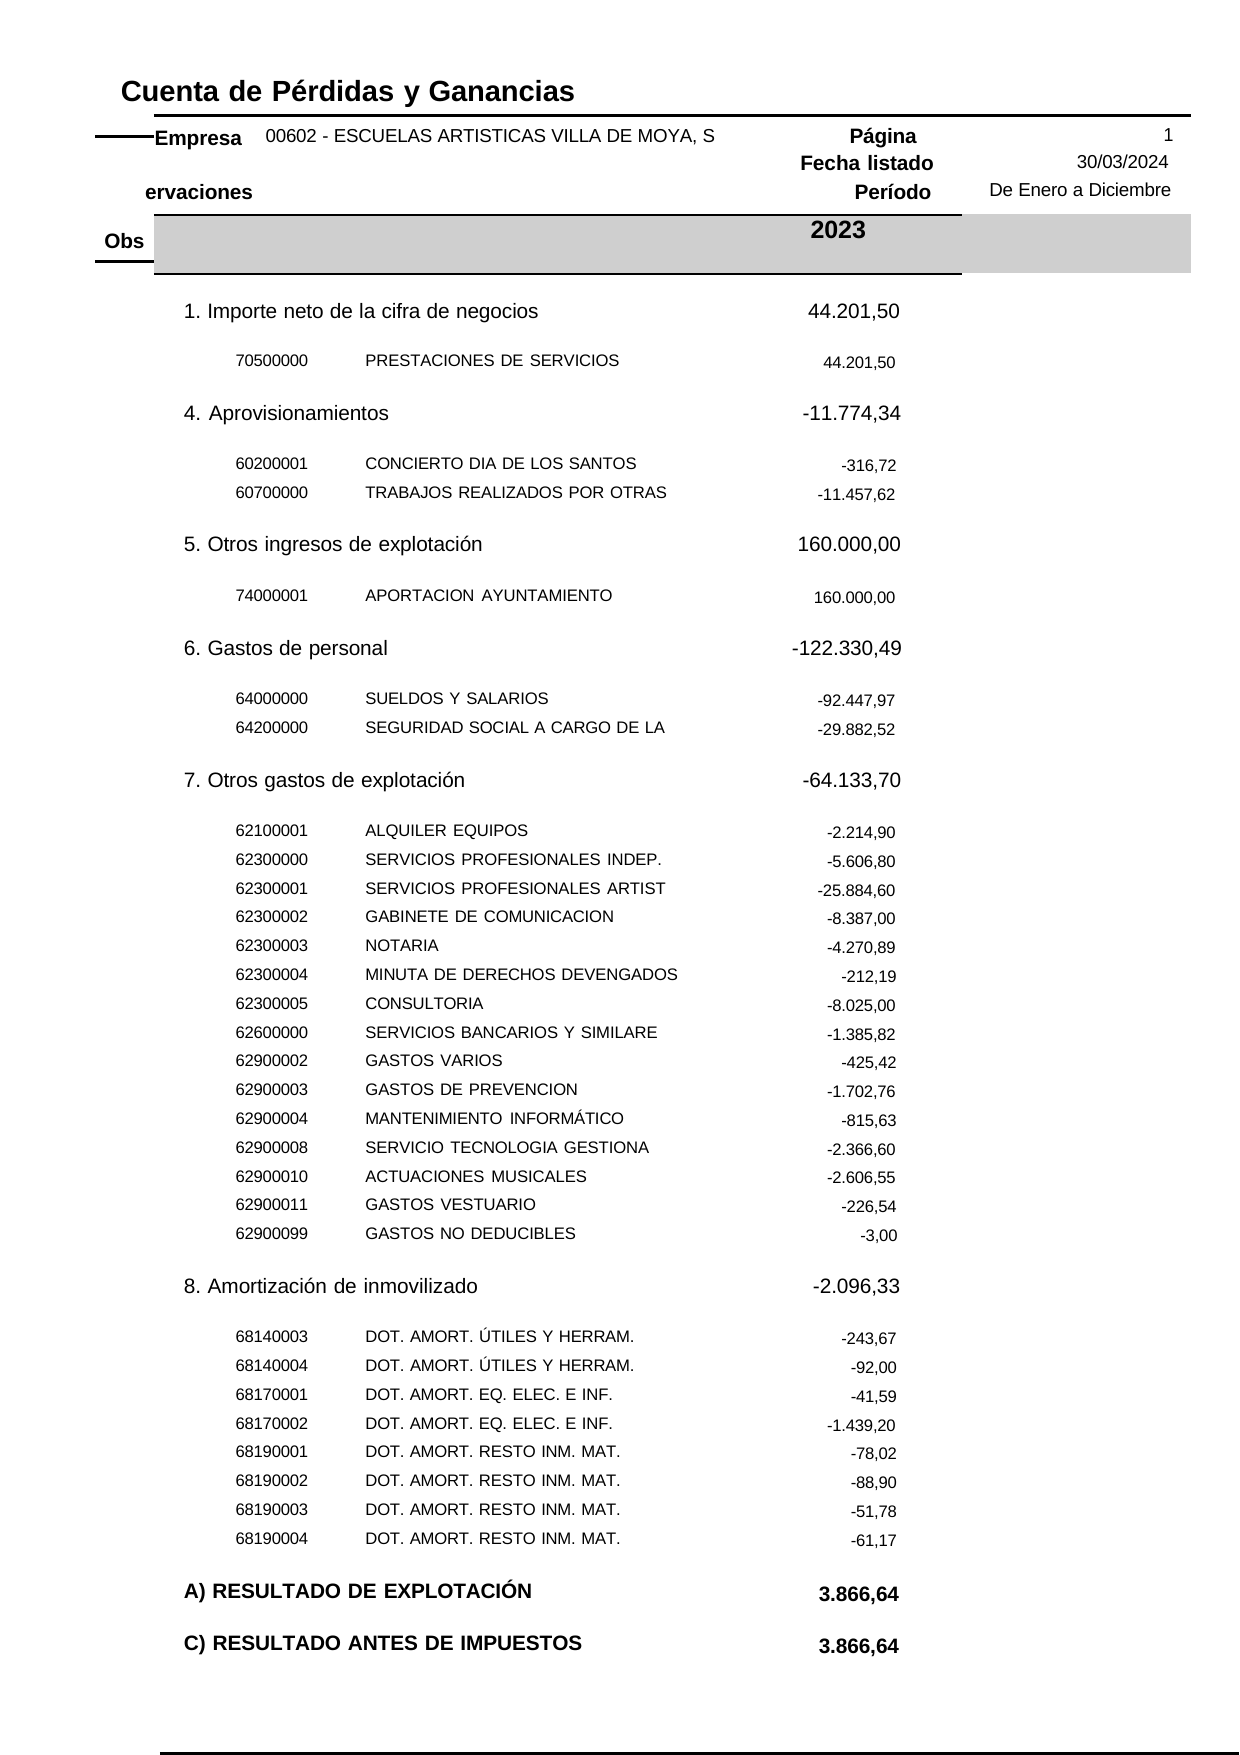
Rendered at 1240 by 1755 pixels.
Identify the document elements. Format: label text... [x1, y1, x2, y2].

table_cell -3,00 [753, 1221, 962, 1260]
table_cell A) RESULTADO DE EXPLOTACIÓN [154, 1566, 753, 1619]
table_cell -78,02 [753, 1439, 962, 1468]
subtitle Obs [104, 228, 154, 252]
table_cell 160.000,00 [753, 519, 962, 572]
table_cell -1.385,82 [753, 1020, 962, 1048]
table_cell -243,67 [753, 1313, 962, 1353]
table_cell [962, 1020, 1191, 1048]
table_cell [962, 1313, 1191, 1353]
table_cell 30/03/2024 [962, 149, 1191, 178]
table_cell [962, 1164, 1191, 1192]
table_cell 64000000 SUELDOS Y SALARIOS [154, 675, 753, 715]
table_cell [962, 962, 1191, 991]
table_cell -11.774,34 [753, 387, 962, 440]
table_cell -1.439,20 [753, 1411, 962, 1439]
table_cell 62300001 SERVICIOS PROFESIONALES ARTIST [154, 876, 753, 904]
table_cell 68190001 DOT. AMORT. RESTO INM. MAT. [154, 1439, 753, 1468]
table_cell 7. Otros gastos de explotación [154, 754, 753, 807]
table_header 1 [962, 117, 1191, 149]
table_cell 68170002 DOT. AMORT. EQ. ELEC. E INF. [154, 1411, 753, 1439]
table_cell 5. Otros ingresos de explotación [154, 519, 753, 572]
table_header Empresa 00602 - ESCUELAS ARTISTICAS VILLA DE MOYA, S [154, 117, 753, 149]
table_cell -2.096,33 [753, 1260, 962, 1313]
table_cell [962, 1382, 1191, 1411]
table_cell -92.447,97 [753, 675, 962, 715]
table_cell [962, 754, 1191, 807]
table_cell -226,54 [753, 1192, 962, 1221]
table_cell -29.882,52 [753, 715, 962, 754]
table_cell -61,17 [753, 1526, 962, 1566]
table_cell -5.606,80 [753, 847, 962, 876]
table_cell [962, 933, 1191, 962]
table_cell [962, 1106, 1191, 1135]
table_cell 62300004 MINUTA DE DERECHOS DEVENGADOS [154, 962, 753, 991]
table_cell 62900004 MANTENIMIENTO INFORMÁTICO [154, 1106, 753, 1135]
table_cell [962, 1619, 1191, 1667]
table_cell 44.201,50 [753, 337, 962, 387]
table_cell 70500000 PRESTACIONES DE SERVICIOS [154, 337, 753, 387]
table_cell 62600000 SERVICIOS BANCARIOS Y SIMILARE [154, 1020, 753, 1048]
table_cell 62300003 NOTARIA [154, 933, 753, 962]
table_cell [962, 1526, 1191, 1566]
table_cell [962, 480, 1191, 519]
table_cell -212,19 [753, 962, 962, 991]
table_cell [962, 1077, 1191, 1106]
table_cell 62900008 SERVICIO TECNOLOGIA GESTIONA [154, 1135, 753, 1163]
table_cell C) RESULTADO ANTES DE IMPUESTOS [154, 1619, 753, 1667]
table_header Página [753, 117, 962, 149]
table_cell 3.866,64 [753, 1566, 962, 1619]
table_cell -425,42 [753, 1048, 962, 1077]
table_cell [962, 1497, 1191, 1526]
table_cell [962, 904, 1191, 933]
table_cell [962, 387, 1191, 440]
table_cell -51,78 [753, 1497, 962, 1526]
table_cell 62300002 GABINETE DE COMUNICACION [154, 904, 753, 933]
table_cell 62900099 GASTOS NO DEDUCIBLES [154, 1221, 753, 1260]
table_cell -122.330,49 [753, 622, 962, 675]
subtitle [1191, 228, 1206, 252]
table_cell -8.025,00 [753, 991, 962, 1019]
table_cell [962, 847, 1191, 876]
table_cell [154, 216, 753, 273]
table_cell -88,90 [753, 1468, 962, 1497]
table_cell 64200000 SEGURIDAD SOCIAL A CARGO DE LA [154, 715, 753, 754]
table_cell [962, 1468, 1191, 1497]
table_cell -25.884,60 [753, 876, 962, 904]
table_cell [962, 1260, 1191, 1313]
table_cell [962, 1048, 1191, 1077]
table_cell -92,00 [753, 1353, 962, 1382]
table_cell -11.457,62 [753, 480, 962, 519]
table_cell -64.133,70 [753, 754, 962, 807]
table_cell -815,63 [753, 1106, 962, 1135]
table_cell 62300005 CONSULTORIA [154, 991, 753, 1019]
table_cell Período [753, 178, 962, 214]
table_cell [962, 876, 1191, 904]
table_cell [962, 1135, 1191, 1163]
table_cell [962, 273, 1191, 337]
table_cell 62100001 ALQUILER EQUIPOS [154, 807, 753, 847]
table_cell -41,59 [753, 1382, 962, 1411]
table_cell [962, 715, 1191, 754]
table_cell 62900003 GASTOS DE PREVENCION [154, 1077, 753, 1106]
table_cell 62900002 GASTOS VARIOS [154, 1048, 753, 1077]
table_cell [962, 1411, 1191, 1439]
table_cell [962, 519, 1191, 572]
table_cell De Enero a Diciembre [962, 178, 1191, 214]
table_cell 60200001 CONCIERTO DIA DE LOS SANTOS [154, 440, 753, 479]
table_cell 68140003 DOT. AMORT. ÚTILES Y HERRAM. [154, 1313, 753, 1353]
table_cell [962, 991, 1191, 1019]
table_cell 1. Importe neto de la cifra de negocios [154, 275, 753, 337]
table_cell 68190003 DOT. AMORT. RESTO INM. MAT. [154, 1497, 753, 1526]
table_cell 62900010 ACTUACIONES MUSICALES [154, 1164, 753, 1192]
table_cell -1.702,76 [753, 1077, 962, 1106]
table_cell [962, 572, 1191, 622]
table_cell [962, 337, 1191, 387]
table_cell 60700000 TRABAJOS REALIZADOS POR OTRAS [154, 480, 753, 519]
table_cell [962, 675, 1191, 715]
table_cell [154, 149, 753, 178]
table_cell 6. Gastos de personal [154, 622, 753, 675]
table_cell 8. Amortización de inmovilizado [154, 1260, 753, 1313]
table_cell [962, 1353, 1191, 1382]
table_cell 44.201,50 [753, 275, 962, 337]
table_cell [962, 440, 1191, 479]
table_cell -8.387,00 [753, 904, 962, 933]
table_cell 160.000,00 [753, 572, 962, 622]
table_cell [962, 214, 1191, 273]
table_cell -4.270,89 [753, 933, 962, 962]
table_cell 68190004 DOT. AMORT. RESTO INM. MAT. [154, 1526, 753, 1566]
table_cell 62900011 GASTOS VESTUARIO [154, 1192, 753, 1221]
table_cell ervaciones [154, 178, 753, 214]
table_cell 62300000 SERVICIOS PROFESIONALES INDEP. [154, 847, 753, 876]
table_cell [962, 1439, 1191, 1468]
table_cell -2.214,90 [753, 807, 962, 847]
table_cell 2023 [753, 216, 962, 273]
table_cell 68190002 DOT. AMORT. RESTO INM. MAT. [154, 1468, 753, 1497]
table_cell [962, 1221, 1191, 1260]
table_cell 74000001 APORTACION AYUNTAMIENTO [154, 572, 753, 622]
table_cell [962, 1192, 1191, 1221]
table_cell Fecha listado [753, 149, 962, 178]
table_cell 68140004 DOT. AMORT. ÚTILES Y HERRAM. [154, 1353, 753, 1382]
table_cell [962, 622, 1191, 675]
table_cell 3.866,64 [753, 1619, 962, 1667]
table_cell -316,72 [753, 440, 962, 479]
table_cell [962, 807, 1191, 847]
table_cell [962, 1566, 1191, 1619]
table_cell -2.606,55 [753, 1164, 962, 1192]
table_cell -2.366,60 [753, 1135, 962, 1163]
table_cell 68170001 DOT. AMORT. EQ. ELEC. E INF. [154, 1382, 753, 1411]
table_cell 4. Aprovisionamientos [154, 387, 753, 440]
